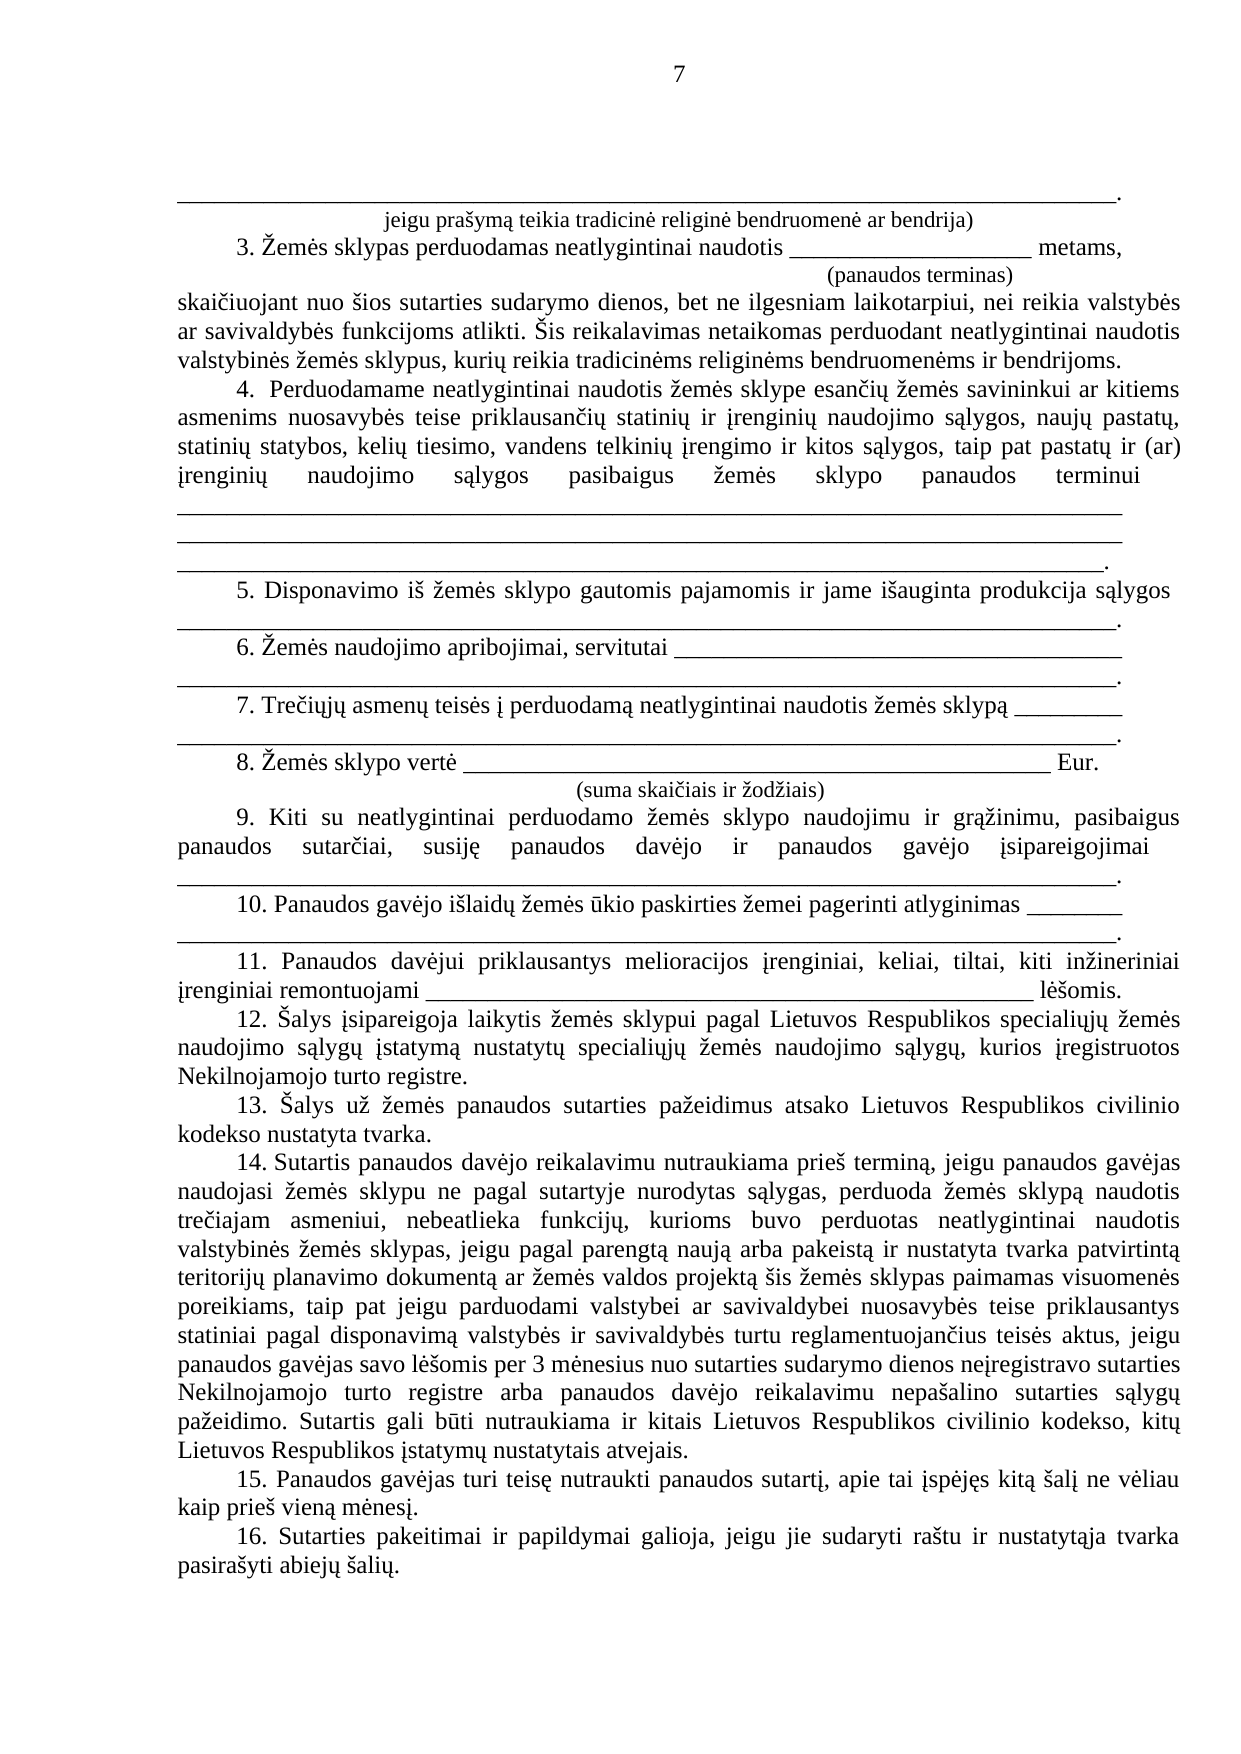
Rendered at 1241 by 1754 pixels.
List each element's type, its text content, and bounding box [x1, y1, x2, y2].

text 13. Šalys už žemės panaudos sutarties pažeidimus atsako Lietuvos Respublikos civilinio kodekso nustatyta tvarka. [177, 1090, 1181, 1147]
text . [177, 719, 1181, 747]
text 10. Panaudos gavėjo išlaidų žemės ūkio paskirties žemei pagerinti atlyginimas [177, 889, 1181, 917]
text . [177, 177, 1181, 206]
text jeigu prašymą teikia tradicinė religinė bendruomenė ar bendrija) [177, 206, 1181, 232]
text 5. Disponavimo iš žemės sklypo gautomis pajamomis ir jame išauginta produkcija sąlygos . [177, 575, 1181, 632]
text 9. Kiti su neatlygintinai perduodamo žemės sklypo naudojimu ir grąžinimu, pasibaigus panaudos sutarčiai, susiję panaudos davėjo ir panaudos gavėjo įsipareigojimai . [177, 802, 1181, 889]
text . [177, 546, 1181, 575]
text 16. Sutarties pakeitimai ir papildymai galioja, jeigu jie sudaryti raštu ir nustatytąja tvarka pasirašyti abiejų šalių. [177, 1521, 1181, 1579]
text 4. Perduodamame neatlygintinai naudotis žemės sklype esančių žemės savininkui ar kitiems asmenims nuosavybės teise priklausančių statinių ir įrenginių naudojimo sąlygos, naujų pastatų, statinių statybos, kelių tiesimo, vandens telkinių įrengimo ir kitos sąlygos, taip pat pastatų ir (ar) įrenginių naudojimo sąlygos pasibaigus žemės sklypo panaudos terminui [177, 374, 1181, 517]
text 3. Žemės sklypas perduodamas neatlygintinai naudotis metams, [177, 232, 1181, 261]
text 12. Šalys įsipareigoja laikytis žemės sklypui pagal Lietuvos Respublikos specialiųjų žemės naudojimo sąlygų įstatymą nustatytų specialiųjų žemės naudojimo sąlygų, kurios įregistruotos Nekilnojamojo turto registre. [177, 1004, 1181, 1090]
text . [177, 917, 1181, 946]
text (panaudos terminas) [827, 261, 1181, 287]
text 7. Trečiųjų asmenų teisės į perduodamą neatlygintinai naudotis žemės sklypą [177, 690, 1181, 719]
text 14. Sutartis panaudos davėjo reikalavimu nutraukiama prieš terminą, jeigu panaudos gavėjas naudojasi žemės sklypu ne pagal sutartyje nurodytas sąlygas, perduoda žemės sklypą naudotis trečiajam asmeniui, nebeatlieka funkcijų, kurioms buvo perduotas neatlygintinai naudotis valstybinės žemės sklypas, jeigu pagal parengtą naują arba pakeistą ir nustatyta tvarka patvirtintą teritorijų planavimo dokumentą ar žemės valdos projektą šis žemės sklypas paimamas visuomenės poreikiams, taip pat jeigu parduodami valstybei ar savivaldybei nuosavybės teise priklausantys statiniai pagal disponavimą valstybės ir savivaldybės turtu reglamentuojančius teisės aktus, jeigu panaudos gavėjas savo lėšomis per 3 mėnesius nuo sutarties sudarymo dienos neįregistravo sutarties Nekilnojamojo turto registre arba panaudos davėjo reikalavimu nepašalino sutarties sąlygų pažeidimo. Sutartis gali būti nutraukiama ir kitais Lietuvos Respublikos civilinio kodekso, kitų Lietuvos Respublikos įstatymų nustatytais atvejais. [177, 1147, 1181, 1464]
text (suma skaičiais ir žodžiais) [517, 776, 1181, 802]
text 11. Panaudos davėjui priklausantys melioracijos įrenginiai, keliai, tiltai, kiti inžineriniai įrenginiai remontuojami lėšomis. [177, 946, 1181, 1004]
text . [177, 661, 1181, 690]
text 8. Žemės sklypo vertė _______________________________________________ Eur. [177, 747, 1181, 776]
text 6. Žemės naudojimo apribojimai, servitutai [177, 632, 1181, 661]
text 15. Panaudos gavėjas turi teisę nutraukti panaudos sutartį, apie tai įspėjęs kitą šalį ne vėliau kaip prieš vieną mėnesį. [177, 1464, 1181, 1521]
text skaičiuojant nuo šios sutarties sudarymo dienos, bet ne ilgesniam laikotarpiui, nei reikia valstybės ar savivaldybės funkcijoms atlikti. Šis reikalavimas netaikomas perduodant neatlygintinai naudotis valstybinės žemės sklypus, kurių reikia tradicinėms religinėms bendruomenėms ir bendrijoms. [177, 287, 1181, 374]
